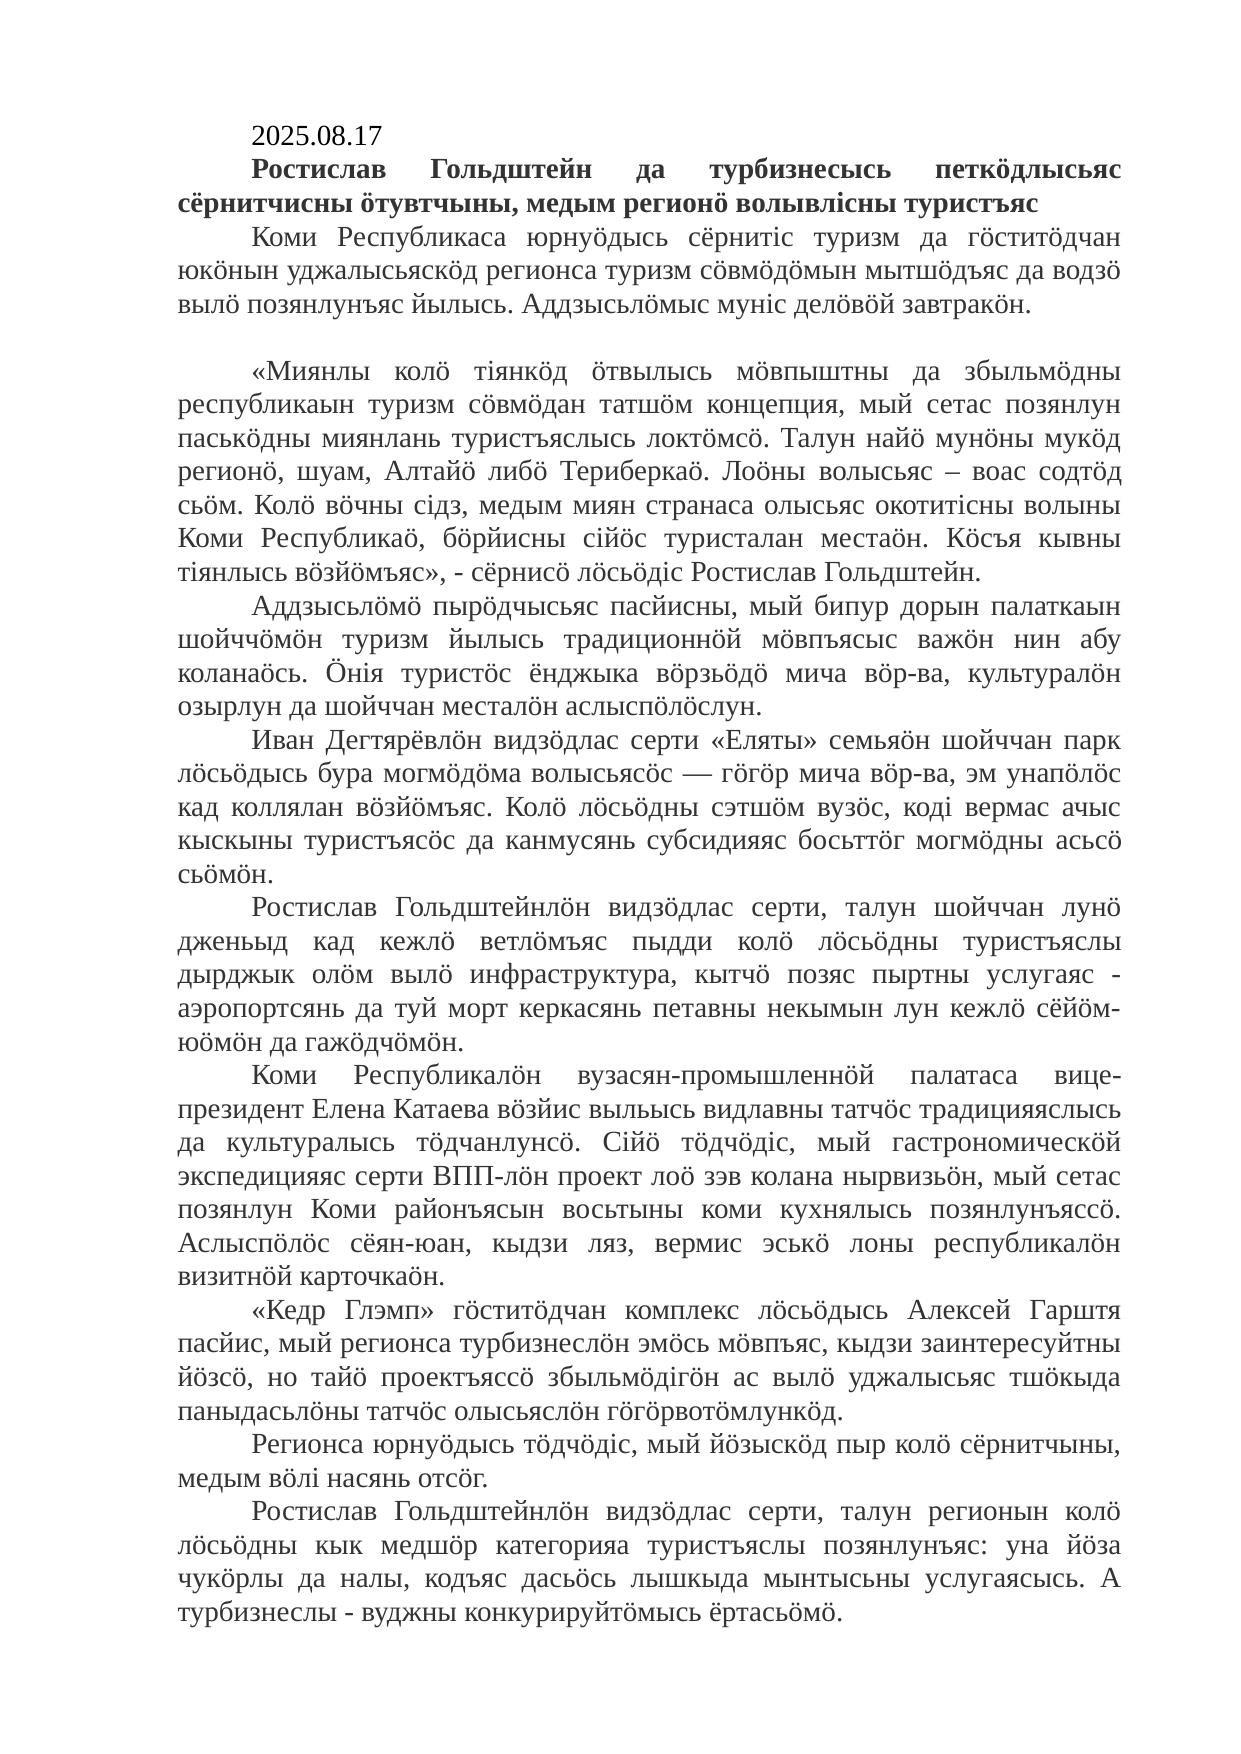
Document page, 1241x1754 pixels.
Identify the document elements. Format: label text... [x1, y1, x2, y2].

text Ростислав Гольдштейнлӧн видзӧдлас серти, талун шойччан лунӧ дженьыд кад кежлӧ ветлӧмъяс пыдди колӧ лӧсьӧдны туристъяслы дырджык олӧм вылӧ инфраструктура, кытчӧ позяс пыртны услугаяс - аэропортсянь да туй морт керкасянь петавны некымын лун кежлӧ сёйӧм-юӧмӧн да гажӧдчӧмӧн. [177, 889, 1122, 1057]
text Регионса юрнуӧдысь тӧдчӧдіс, мый йӧзыскӧд пыр колӧ сёрнитчыны, медым вӧлі насянь отсӧг. [177, 1426, 1122, 1493]
text «Кедр Глэмп» гӧститӧдчан комплекс лӧсьӧдысь Алексей Гарштя пасйис, мый регионса турбизнеслӧн эмӧсь мӧвпъяс, кыдзи заинтересуйтны йӧзсӧ, но тайӧ проектъяссӧ збыльмӧдігӧн ас вылӧ уджалысьяс тшӧкыда паныдасьлӧны татчӧс олысьяслӧн гӧгӧрвотӧмлункӧд. [177, 1292, 1122, 1426]
text Ростислав Гольдштейнлӧн видзӧдлас серти, талун регионын колӧ лӧсьӧдны кык медшӧр категорияа туристъяслы позянлунъяс: уна йӧза чукӧрлы да налы, кодъяс дасьӧсь лышкыда мынтысьны услугаясысь. А турбизнеслы - вуджны конкурируйтӧмысь ёртасьӧмӧ. [177, 1493, 1122, 1627]
text Иван Дегтярёвлӧн видзӧдлас серти «Еляты» семьяӧн шойччан парк лӧсьӧдысь бура могмӧдӧма волысьясӧс — гӧгӧр мича вӧр-ва, эм унапӧлӧс кад коллялан вӧзйӧмъяс. Колӧ лӧсьӧдны сэтшӧм вузӧс, коді вермас ачыс кыскыны туристъясӧс да канмусянь субсидияяс босьттӧг могмӧдны асьсӧ сьӧмӧн. [177, 722, 1122, 889]
text Аддзысьлӧмӧ пырӧдчысьяс пасйисны, мый бипур дорын палаткаын шойччӧмӧн туризм йылысь традиционнӧй мӧвпъясыс важӧн нин абу коланаӧсь. Ӧнія туристӧс ёнджыка вӧрзьӧдӧ мича вӧр-ва, культуралӧн озырлун да шойччан месталӧн аслыспӧлӧслун. [177, 588, 1122, 722]
text 2025.08.17 [177, 118, 1122, 152]
text Коми Республикалӧн вузасян-промышленнӧй палатаса вице-президент Елена Катаева вӧзйис выльысь видлавны татчӧс традицияяслысь да культуралысь тӧдчанлунсӧ. Сійӧ тӧдчӧдіс, мый гастрономическӧй экспедицияяс серти ВПП-лӧн проект лоӧ зэв колана нырвизьӧн, мый сетас позянлун Коми районъясын восьтыны коми кухнялысь позянлунъяссӧ. Аслыспӧлӧс сёян-юан, кыдзи ляз, вермис эськӧ лоны республикалӧн визитнӧй карточкаӧн. [177, 1057, 1122, 1292]
text «Миянлы колӧ тіянкӧд ӧтвылысь мӧвпыштны да збыльмӧдны республикаын туризм сӧвмӧдан татшӧм концепция, мый сетас позянлун паськӧдны миянлань туристъяслысь локтӧмсӧ. Талун найӧ мунӧны мукӧд регионӧ, шуам, Алтайӧ либӧ Териберкаӧ. Лоӧны волысьяс – воас содтӧд сьӧм. Колӧ вӧчны сідз, медым миян странаса олысьяс окотитісны волыны Коми Республикаӧ, бӧрйисны сійӧс туристалан местаӧн. Кӧсъя кывны тіянлысь вӧзйӧмъяс», - сёрнисӧ лӧсьӧдіс Ростислав Гольдштейн. [177, 353, 1122, 588]
text Ростислав Гольдштейн да турбизнесысь петкӧдлысьяс сёрнитчисны ӧтувтчыны, медым регионӧ волывлісны туристъяс [177, 152, 1122, 219]
text Коми Республикаса юрнуӧдысь сёрнитіс туризм да гӧститӧдчан юкӧнын уджалысьяскӧд регионса туризм сӧвмӧдӧмын мытшӧдъяс да водзӧ вылӧ позянлунъяс йылысь. Аддзысьлӧмыс муніс делӧвӧй завтракӧн. [177, 219, 1122, 319]
